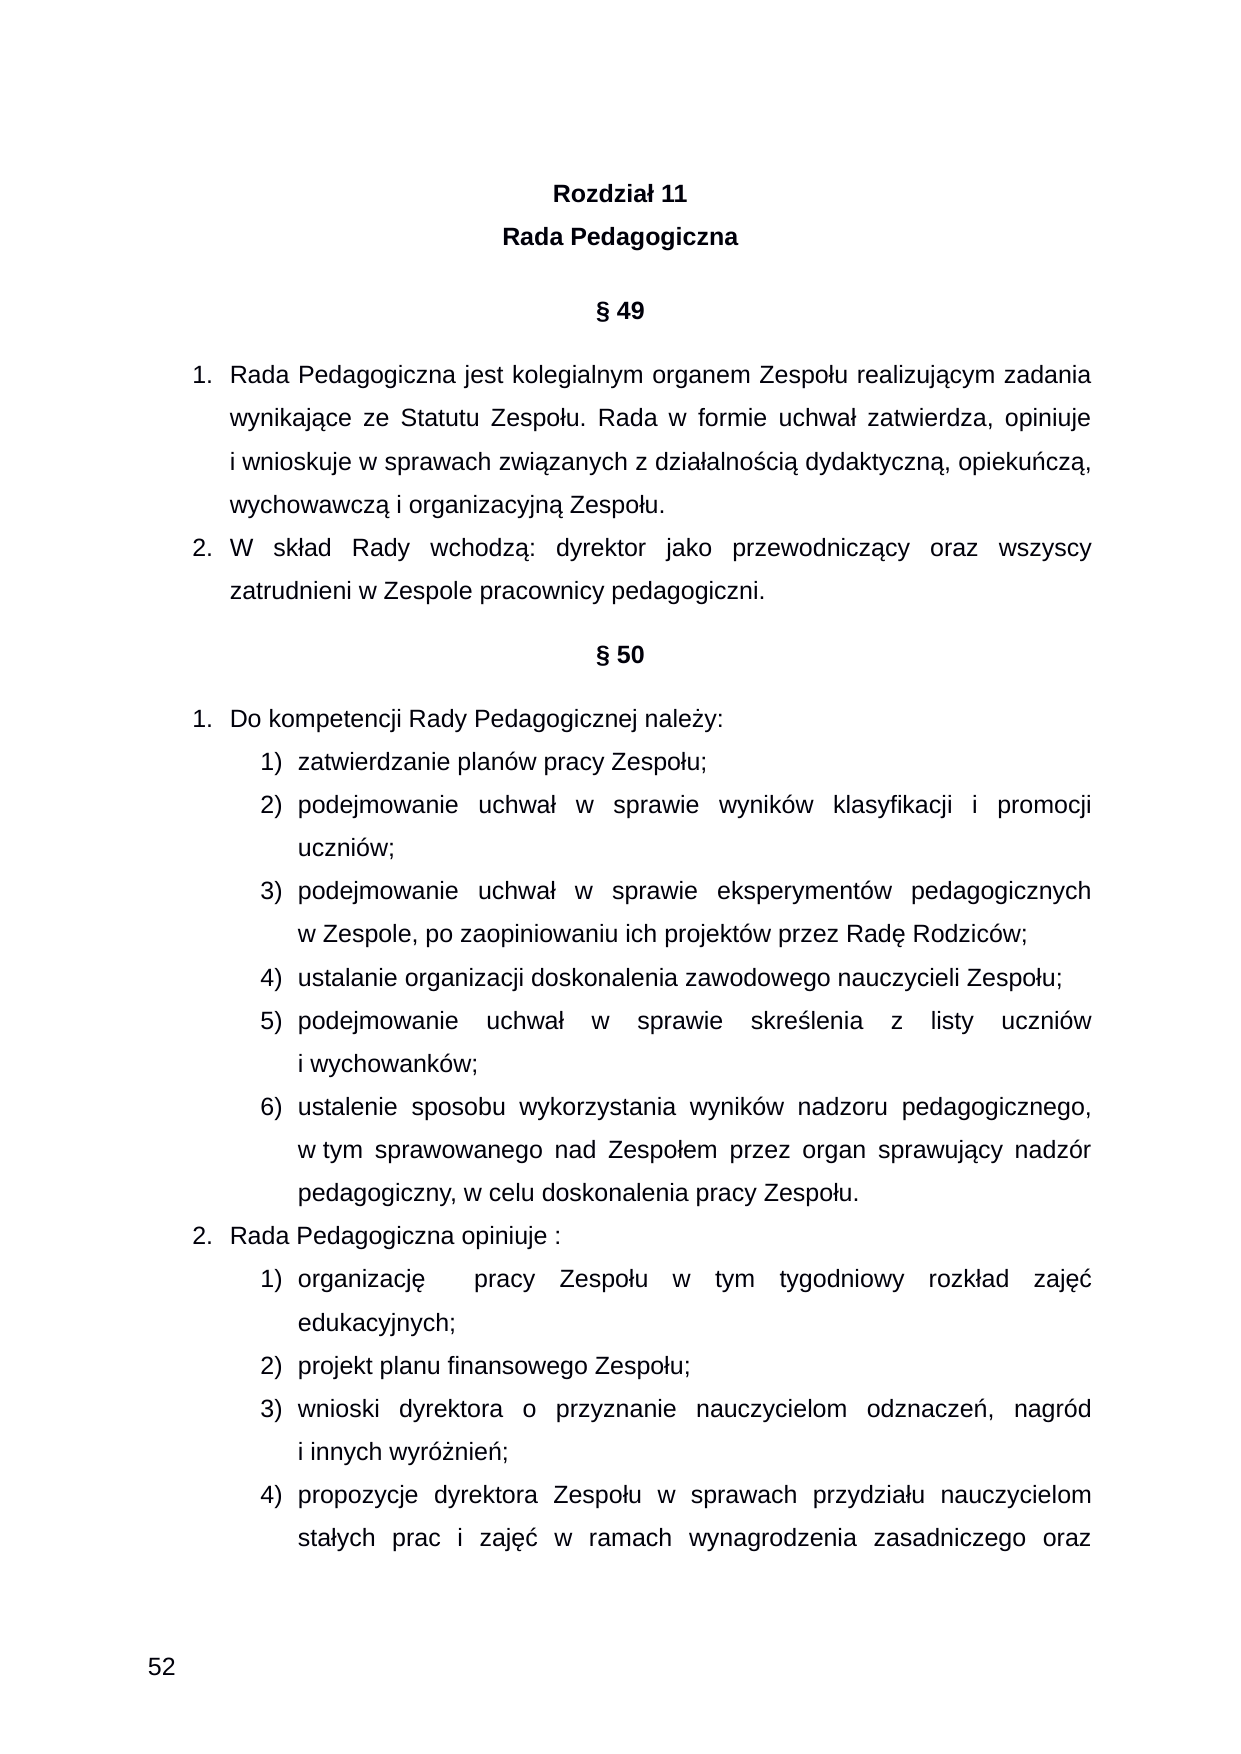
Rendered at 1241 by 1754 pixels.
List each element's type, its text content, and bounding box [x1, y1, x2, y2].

subtitle Rada Pedagogiczna [148, 222, 1093, 251]
subtitle ustalanie organizacji doskonalenia zawodowego nauczycieli Zespołu; [260, 963, 1093, 991]
subtitle podejmowanie uchwał w sprawie skreślenia z listy uczniów i wychowanków; [260, 1006, 1093, 1078]
subtitle organizację pracy Zespołu w tym tygodniowy rozkład zajęć edukacyjnych; [260, 1264, 1093, 1336]
subtitle Rada Pedagogiczna opiniuje : [192, 1221, 1093, 1250]
subtitle zatwierdzanie planów pracy Zespołu; [260, 747, 1093, 776]
subtitle podejmowanie uchwał w sprawie wyników klasyfikacji i promocji uczniów; [260, 790, 1093, 862]
subtitle Rozdział 11 [148, 179, 1093, 208]
subtitle propozycje dyrektora Zespołu w sprawach przydziału nauczycielom stałych prac i zajęć w ramach wynagrodzenia zasadniczego oraz [260, 1480, 1093, 1552]
text § 49 [148, 296, 1093, 325]
subtitle Do kompetencji Rady Pedagogicznej należy: [192, 704, 1093, 733]
subtitle ustalenie sposobu wykorzystania wyników nadzoru pedagogicznego, w tym sprawowanego nad Zespołem przez organ sprawujący nadzór pedagogiczny, w celu doskonalenia pracy Zespołu. [260, 1092, 1093, 1207]
subtitle podejmowanie uchwał w sprawie eksperymentów pedagogicznych w Zespole, po zaopiniowaniu ich projektów przez Radę Rodziców; [260, 876, 1093, 948]
subtitle W skład Rady wchodzą: dyrektor jako przewodniczący oraz wszyscy zatrudnieni w Zespole pracownicy pedagogiczni. [192, 533, 1093, 605]
text § 50 [148, 640, 1093, 669]
subtitle projekt planu finansowego Zespołu; [260, 1351, 1093, 1379]
subtitle Rada Pedagogiczna jest kolegialnym organem Zespołu realizującym zadania wynikające ze Statutu Zespołu. Rada w formie uchwał zatwierdza, opiniuje i wnioskuje w sprawach związanych z działalnością dydaktyczną, opiekuńczą, wychowawczą i organizacyjną Zespołu. [192, 360, 1093, 518]
subtitle wnioski dyrektora o przyznanie nauczycielom odznaczeń, nagród i innych wyróżnień; [260, 1394, 1093, 1466]
